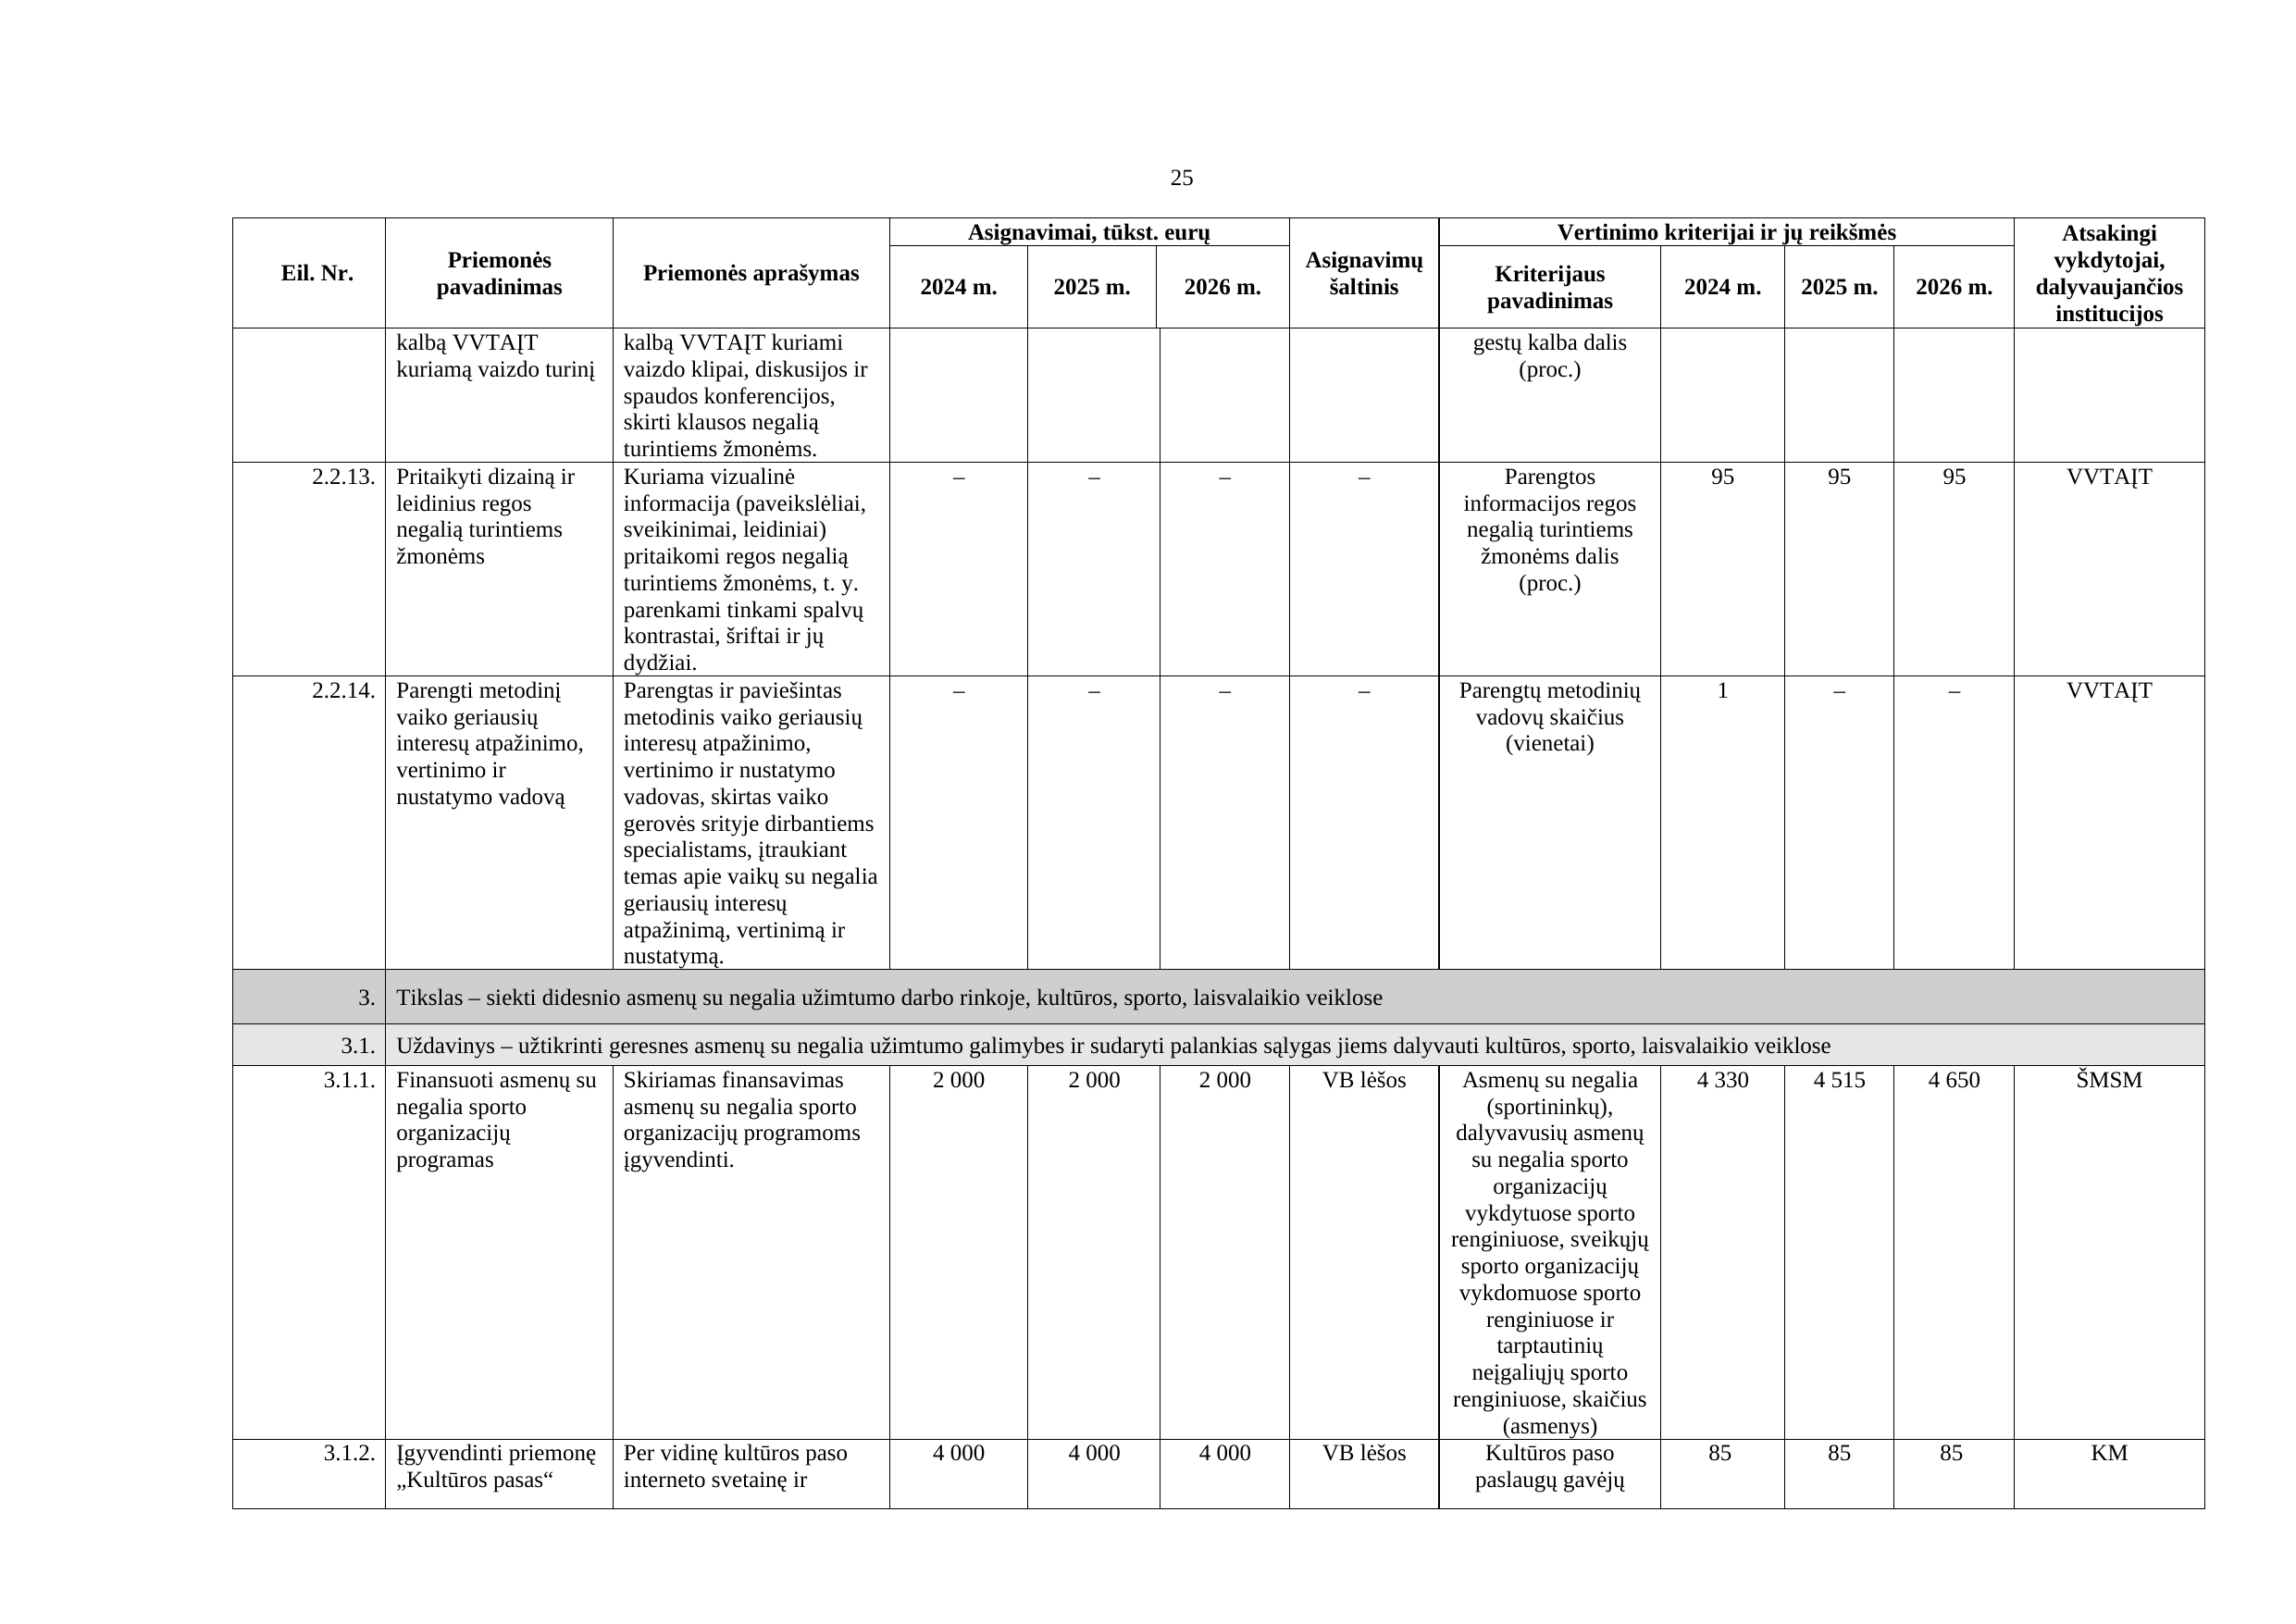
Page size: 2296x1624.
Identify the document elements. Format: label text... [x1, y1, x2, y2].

table_cell 2026 m. [1894, 246, 2014, 328]
table_cell – [1785, 676, 1893, 969]
table_cell 3.1. [233, 1024, 385, 1065]
table_cell – [1290, 463, 1438, 676]
table_cell 3.1.2. [233, 1440, 385, 1508]
table_cell 95 [1785, 463, 1893, 676]
table_cell Kultūros paso paslaugų gavėjų [1440, 1440, 1660, 1508]
table_cell 4 000 [1028, 1440, 1160, 1508]
table_cell 4 000 [1160, 1440, 1289, 1508]
table_cell kalbą VVTAĮT kuriami vaizdo klipai, diskusijos ir spaudos konferencijos, skirti klausos negalią turintiems žmonėms. [614, 329, 889, 462]
table_cell 2025 m. [1028, 246, 1156, 328]
table_cell gestų kalba dalis (proc.) [1440, 329, 1660, 462]
table_cell Finansuoti asmenų su negalia sporto organizacijų programas [386, 1066, 613, 1438]
table_cell VVTAĮT [2015, 463, 2204, 676]
table_cell – [1290, 676, 1438, 969]
table_header Eil. Nr. [233, 218, 385, 328]
table_cell Parengtų metodinių vadovų skaičius (vienetai) [1440, 676, 1660, 969]
table_cell 3.1.1. [233, 1066, 385, 1438]
table_cell 2 000 [890, 1066, 1027, 1438]
table_cell 2 000 [1028, 1066, 1160, 1438]
table_cell – [1160, 676, 1289, 969]
table_cell [233, 329, 385, 462]
table_cell Parengtos informacijos regos negalią turintiems žmonėms dalis (proc.) [1440, 463, 1660, 676]
table_cell 85 [1894, 1440, 2014, 1508]
table_cell [1160, 329, 1289, 462]
table_cell 3. [233, 970, 385, 1023]
table_cell 2.2.14. [233, 676, 385, 969]
table_cell 2024 m. [1661, 246, 1784, 328]
table_cell Parengtas ir paviešintas metodinis vaiko geriausių interesų atpažinimo, vertinimo ir nustatymo vadovas, skirtas vaiko gerovės srityje dirbantiems specialistams, įtraukiant temas apie vaikų su negalia geriausių interesų atpažinimą, vertinimą ir nustatymą. [614, 676, 889, 969]
table_header Atsakingi vykdytojai, dalyvaujančios institucijos [2015, 218, 2204, 328]
table_cell [1785, 329, 1893, 462]
table_cell [1894, 329, 2014, 462]
table_cell [890, 329, 1027, 462]
table_cell [1290, 329, 1438, 462]
table_cell Įgyvendinti priemonę „Kultūros pasas“ [386, 1440, 613, 1508]
table_cell Uždavinys – užtikrinti geresnes asmenų su negalia užimtumo galimybes ir sudaryti palankias sąlygas jiems dalyvauti kultūros, sporto, laisvalaikio veiklose [386, 1024, 2204, 1065]
table_header Priemonės aprašymas [614, 218, 889, 328]
table_cell – [1028, 676, 1160, 969]
table_cell 2025 m. [1785, 246, 1893, 328]
table_cell Kuriama vizualinė informacija (paveikslėliai, sveikinimai, leidiniai) pritaikomi regos negalią turintiems žmonėms, t. y. parenkami tinkami spalvų kontrastai, šriftai ir jų dydžiai. [614, 463, 889, 676]
table_cell KM [2015, 1440, 2204, 1508]
table_cell VVTAĮT [2015, 676, 2204, 969]
table_cell Kriterijaus pavadinimas [1440, 246, 1660, 328]
table_cell – [890, 676, 1027, 969]
table_cell Parengti metodinį vaiko geriausių interesų atpažinimo, vertinimo ir nustatymo vadovą [386, 676, 613, 969]
table_cell 2024 m. [890, 246, 1027, 328]
table_header Vertinimo kriterijai ir jų reikšmės [1440, 218, 2014, 244]
table_cell Asmenų su negalia (sportininkų), dalyvavusių asmenų su negalia sporto organizacijų vykdytuose sporto renginiuose, sveikųjų sporto organizacijų vykdomuose sporto renginiuose ir tarptautinių neįgaliųjų sporto renginiuose, skaičius (asmenys) [1440, 1066, 1660, 1438]
table_cell 4 650 [1894, 1066, 2014, 1438]
table_cell 4 515 [1785, 1066, 1893, 1438]
table_cell 4 000 [890, 1440, 1027, 1508]
table_cell Pritaikyti dizainą ir leidinius regos negalią turintiems žmonėms [386, 463, 613, 676]
table_header Priemonės pavadinimas [386, 218, 613, 328]
table_cell 95 [1661, 463, 1784, 676]
table_cell 95 [1894, 463, 2014, 676]
table_cell – [1894, 676, 2014, 969]
table_cell – [1028, 463, 1160, 676]
table_cell Skiriamas finansavimas asmenų su negalia sporto organizacijų programoms įgyvendinti. [614, 1066, 889, 1438]
table_header Asignavimų šaltinis [1290, 218, 1438, 328]
table_cell [2015, 329, 2204, 462]
table_cell ŠMSM [2015, 1066, 2204, 1438]
table_cell 85 [1785, 1440, 1893, 1508]
table_cell – [1160, 463, 1289, 676]
table_cell VB lėšos [1290, 1440, 1438, 1508]
table_cell 1 [1661, 676, 1784, 969]
table_cell VB lėšos [1290, 1066, 1438, 1438]
table_cell 4 330 [1661, 1066, 1784, 1438]
table_cell 2026 m. [1157, 246, 1289, 328]
table_cell – [890, 463, 1027, 676]
table_cell 85 [1661, 1440, 1784, 1508]
table_header Asignavimai, tūkst. eurų [890, 218, 1289, 244]
table_cell 2 000 [1160, 1066, 1289, 1438]
table_cell Per vidinę kultūros paso interneto svetainę ir [614, 1440, 889, 1508]
table_cell [1661, 329, 1784, 462]
table_cell [1028, 329, 1160, 462]
table_cell kalbą VVTAĮT kuriamą vaizdo turinį [386, 329, 613, 462]
table_cell Tikslas – siekti didesnio asmenų su negalia užimtumo darbo rinkoje, kultūros, sporto, laisvalaikio veiklose [386, 970, 2204, 1023]
table_cell 2.2.13. [233, 463, 385, 676]
